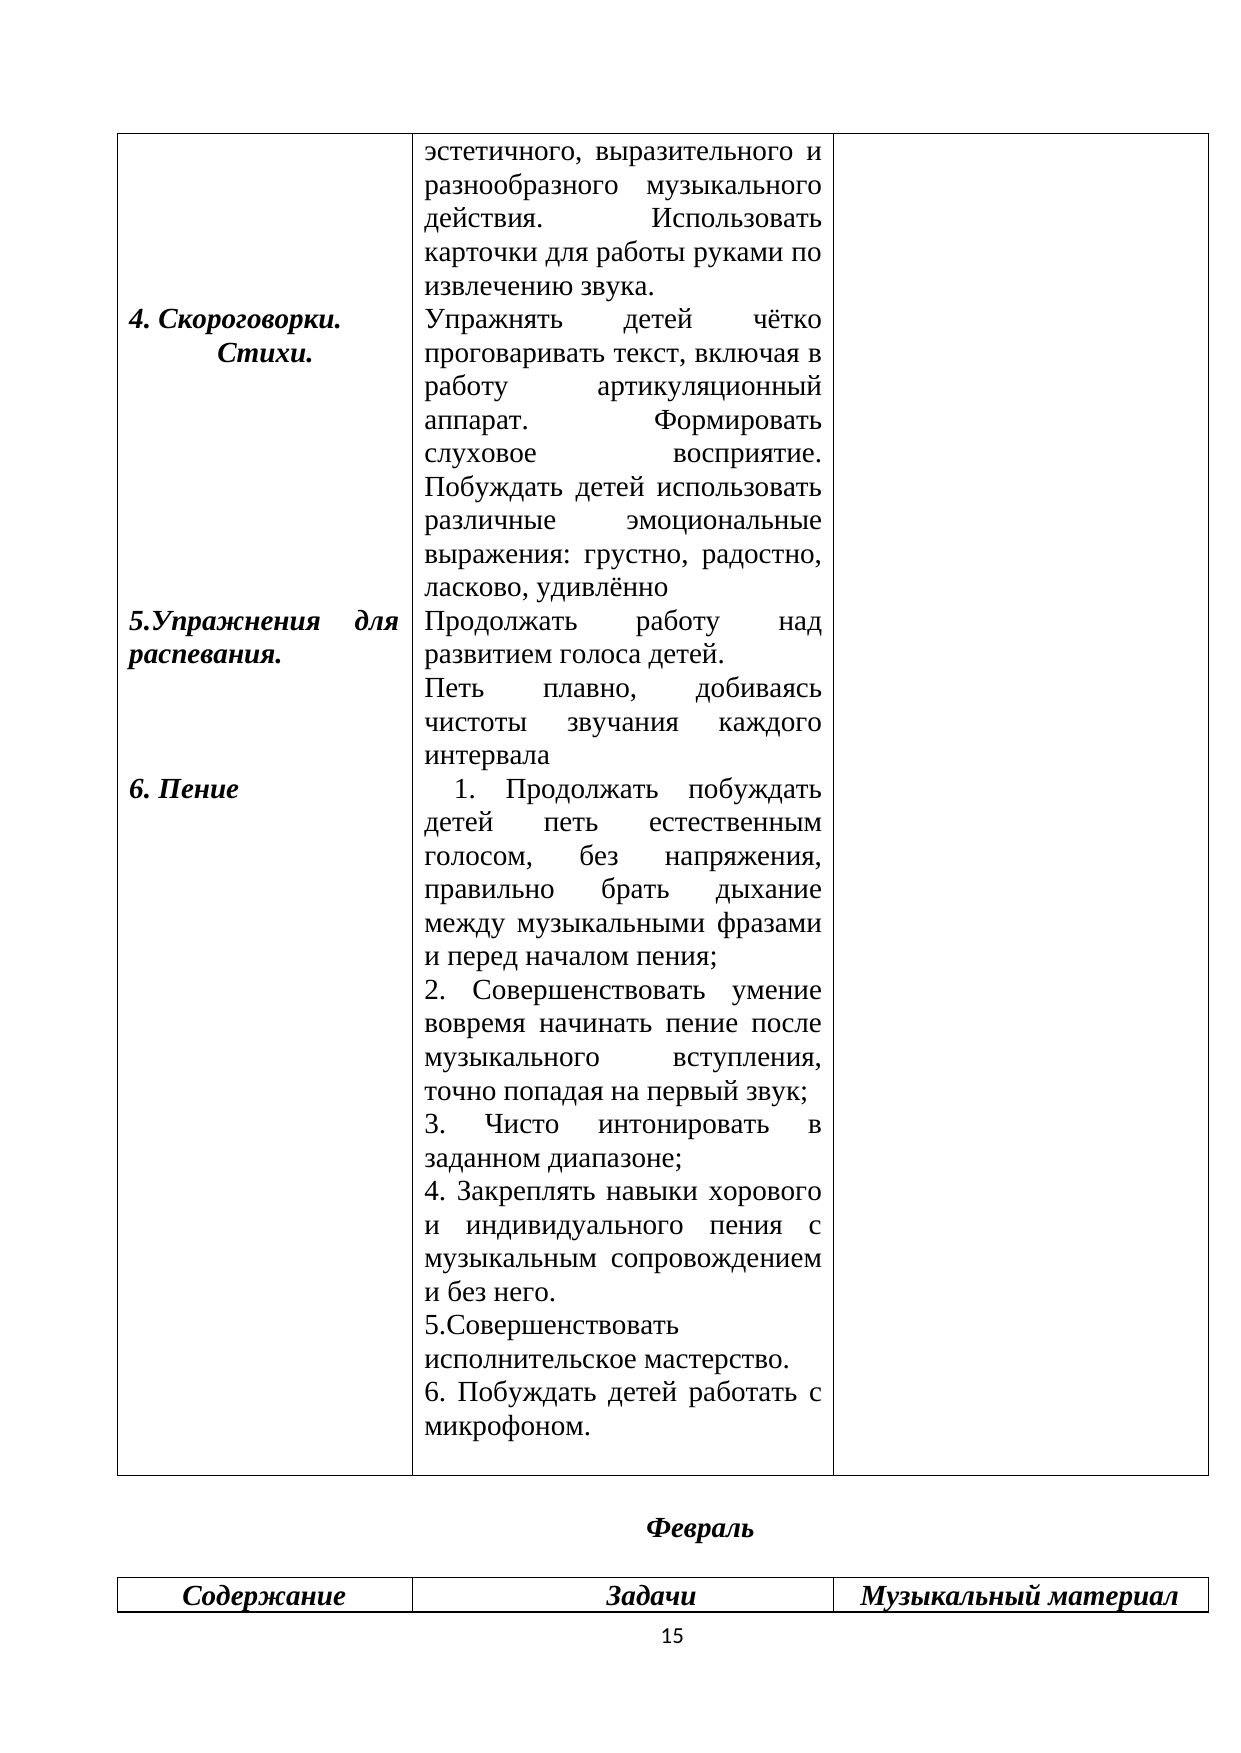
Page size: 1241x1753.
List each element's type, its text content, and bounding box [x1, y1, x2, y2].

text Февраль [177, 1510, 1167, 1543]
table_header Задачи [413, 1578, 833, 1611]
table_cell [834, 134, 1208, 1475]
table_cell 4. Скороговорки. Стихи. 5.Упражнения для распевания. 6. Пение [118, 134, 412, 1475]
table_cell эстетичного, выразительного и разнообразного музыкального действия. Использовать карточки для работы руками по извлечению звука. Упражнять детей чётко проговаривать текст, включая в работу артикуляционный аппарат. Формировать слуховое восприятие. Побуждать детей использовать различные эмоциональные выражения: грустно, радостно, ласково, удивлённо Продолжать работу над развитием голоса детей. Петь плавно, добиваясь чистоты звучания каждого интервала 1. Продолжать побуждать детей петь естественным голосом, без напряжения, правильно брать дыхание между музыкальными фразами и перед началом пения; 2. Совершенствовать умение вовремя начинать пение после музыкального вступления, точно попадая на первый звук; 3. Чисто интонировать в заданном диапазоне; 4. Закреплять навыки хорового и индивидуального пения с музыкальным сопровождением и без него. 5.Совершенствовать исполнительское мастерство. 6. Побуждать детей работать с микрофоном. [413, 134, 833, 1475]
table_header Содержание [118, 1578, 412, 1611]
table_header Музыкальный материал [834, 1578, 1208, 1611]
